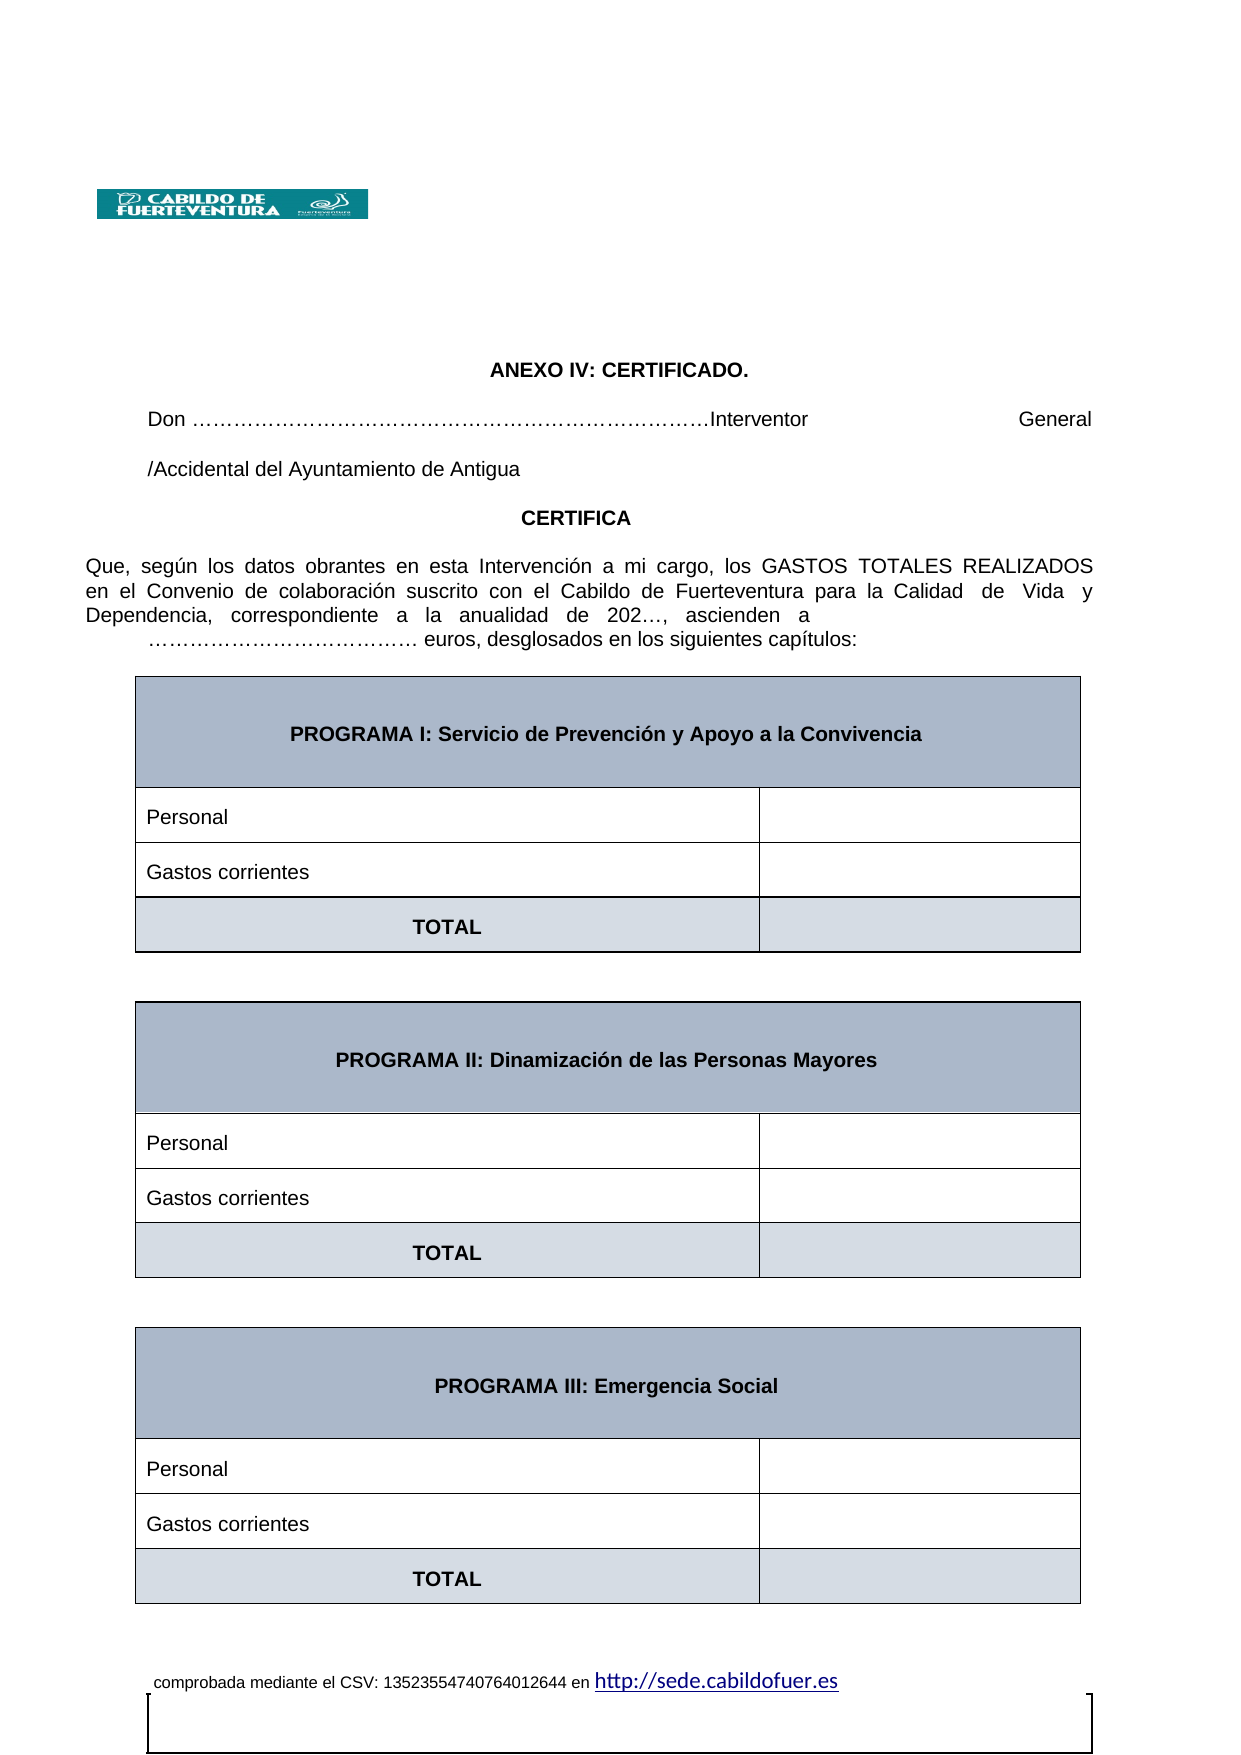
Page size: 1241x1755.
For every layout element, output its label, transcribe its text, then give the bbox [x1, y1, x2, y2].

table_cell Personal [136, 788, 759, 842]
table_cell [760, 1494, 1080, 1548]
table_cell TOTAL [136, 1223, 759, 1277]
table_header PROGRAMA III: Emergencia Social [136, 1328, 1080, 1438]
text /Accidental del Ayuntamiento de Antigua [147, 456, 1107, 480]
table_cell TOTAL [136, 898, 759, 951]
table_cell TOTAL [136, 1549, 759, 1603]
table_cell [760, 843, 1080, 896]
table_cell [760, 1439, 1080, 1493]
text Don …………………………………………………………………Interventor General [147, 407, 1107, 431]
text ………………………………… euros, desglosados en los siguientes capítulos: [147, 627, 1107, 651]
table_cell [760, 1114, 1080, 1167]
table_header PROGRAMA I: Servicio de Prevención y Apoyo a la Convivencia [136, 677, 1080, 787]
table_cell Gastos corrientes [136, 843, 759, 896]
subtitle CERTIFICA [162, 505, 990, 529]
text Que, según los datos obrantes en esta Intervención a mi cargo, los GASTOS TOTALES REALIZADOS en el Convenio de colaboración suscrito con el Cabildo de Fuerteventura para la Calidad de Vida y Dependencia, correspondiente a la anualidad de 202…, ascienden a [85, 554, 1093, 627]
table_cell [760, 898, 1080, 951]
table_cell [760, 1169, 1080, 1222]
table_cell Gastos corrientes [136, 1169, 759, 1222]
picture [97, 189, 369, 219]
subtitle ANEXO IV: CERTIFICADO. [420, 358, 818, 382]
table_header PROGRAMA II: Dinamización de las Personas Mayores [136, 1003, 1080, 1112]
table_cell [760, 788, 1080, 842]
table_cell Personal [136, 1114, 759, 1167]
table_cell Personal [136, 1439, 759, 1493]
table_cell Gastos corrientes [136, 1494, 759, 1548]
table_cell [760, 1223, 1080, 1277]
table_cell [760, 1549, 1080, 1603]
